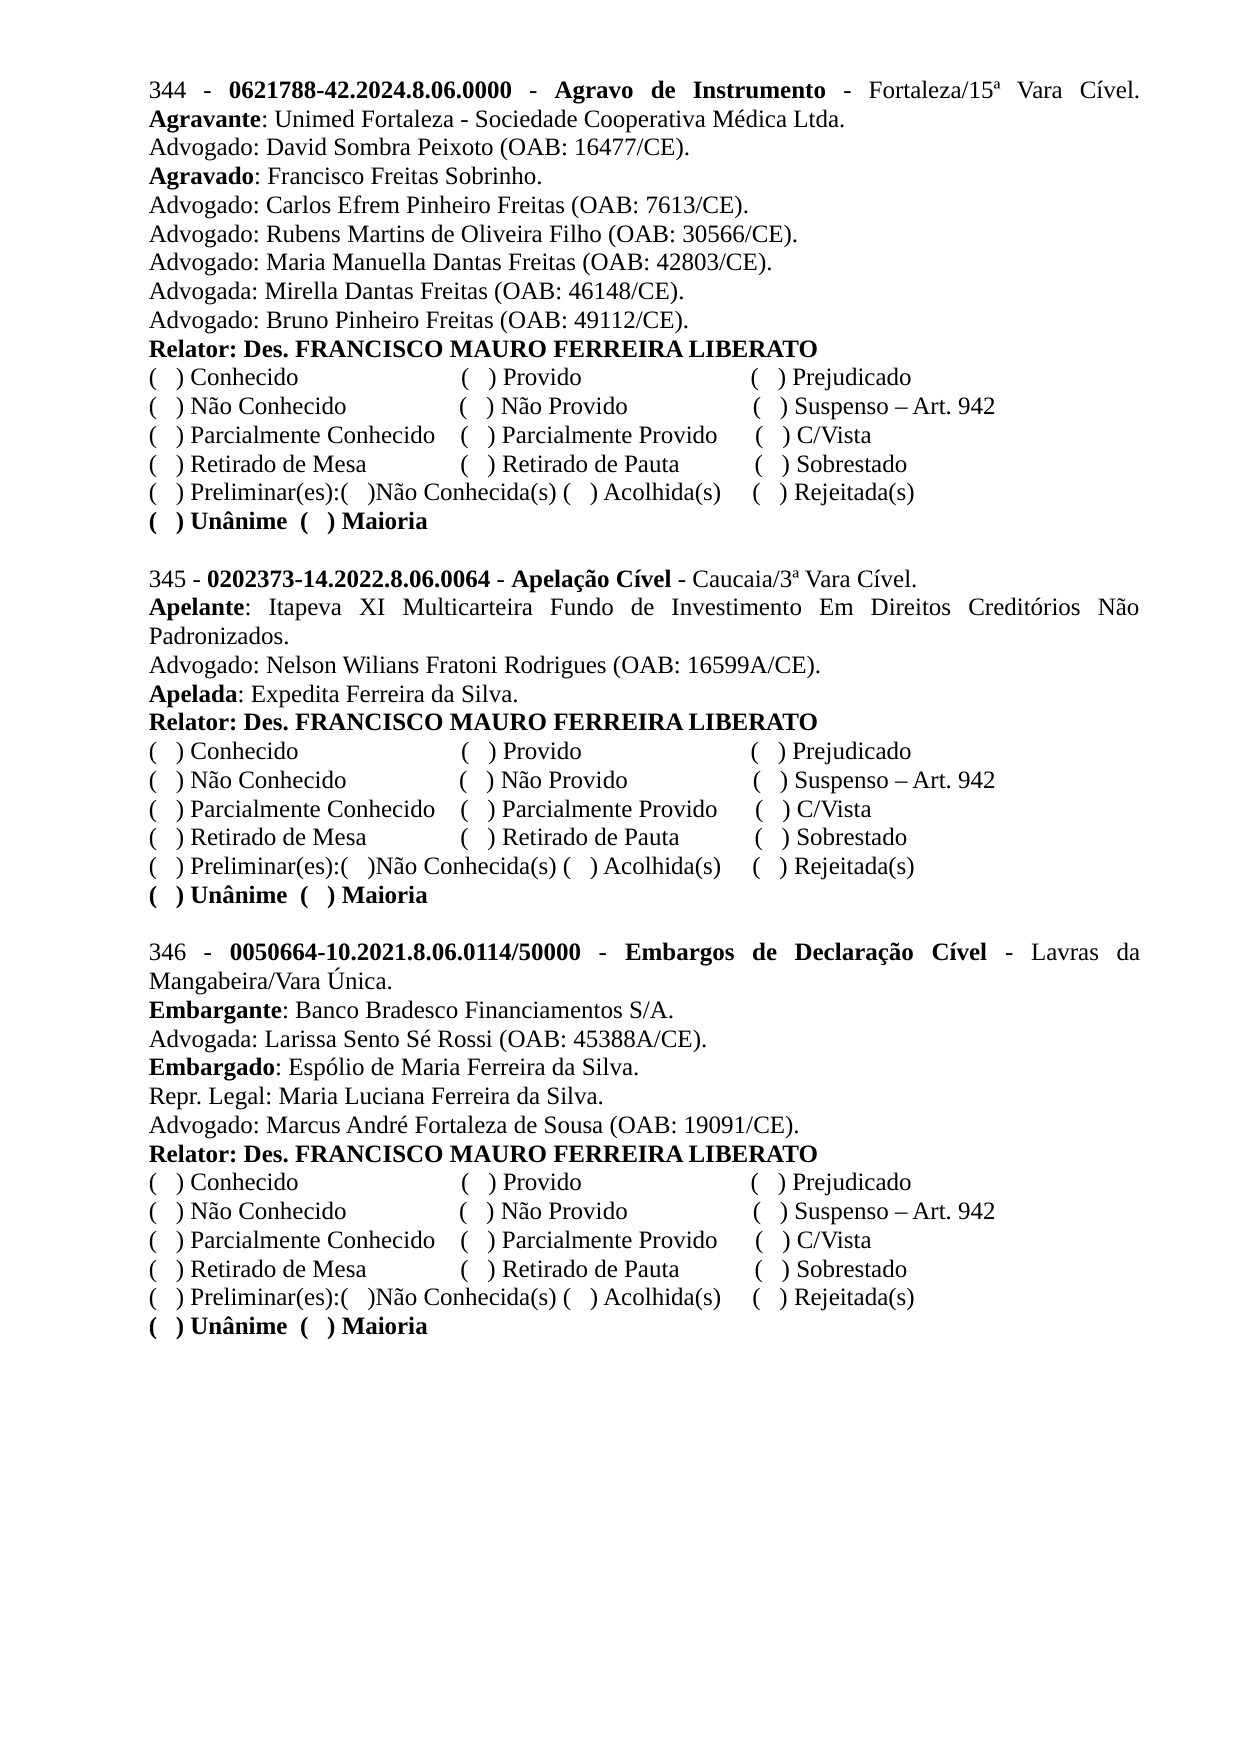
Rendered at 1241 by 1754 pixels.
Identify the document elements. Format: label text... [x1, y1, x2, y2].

text Embargante: Banco Bradesco Financiamentos S/A. [148, 995, 1141, 1024]
text Advogado: Marcus André Fortaleza de Sousa (OAB: 19091/CE). [148, 1110, 1141, 1139]
text Relator: Des. FRANCISCO MAURO FERREIRA LIBERATO [148, 1139, 1141, 1167]
text ( ) Conhecido ( ) Provido ( ) Prejudicado [148, 736, 1141, 765]
text Advogado: Carlos Efrem Pinheiro Freitas (OAB: 7613/CE). [148, 190, 1141, 219]
text 344 - 0621788-42.2024.8.06.0000 - Agravo de Instrumento - Fortaleza/15ª Vara Cível. Agravante: Unimed Fortaleza - Sociedade Cooperativa Médica Ltda. [148, 75, 1141, 132]
text Agravado: Francisco Freitas Sobrinho. [148, 161, 1141, 190]
text ( ) Não Conhecido ( ) Não Provido ( ) Suspenso – Art. 942 [148, 391, 1158, 420]
text ( ) Preliminar(es):( )Não Conhecida(s) ( ) Acolhida(s) ( ) Rejeitada(s) [148, 851, 1158, 880]
text ( ) Unânime ( ) Maioria [148, 1311, 1158, 1340]
text Advogada: Mirella Dantas Freitas (OAB: 46148/CE). [148, 276, 1141, 305]
text ( ) Conhecido ( ) Provido ( ) Prejudicado [148, 1167, 1141, 1196]
text ( ) Parcialmente Conhecido ( ) Parcialmente Provido ( ) C/Vista [148, 1225, 1158, 1254]
text Advogado: David Sombra Peixoto (OAB: 16477/CE). [148, 132, 1141, 161]
text Advogado: Maria Manuella Dantas Freitas (OAB: 42803/CE). [148, 247, 1141, 276]
text ( ) Não Conhecido ( ) Não Provido ( ) Suspenso – Art. 942 [148, 1196, 1158, 1225]
text Advogado: Bruno Pinheiro Freitas (OAB: 49112/CE). [148, 305, 1141, 334]
text Embargado: Espólio de Maria Ferreira da Silva. [148, 1052, 1141, 1081]
text ( ) Unânime ( ) Maioria [148, 880, 1158, 909]
text Relator: Des. FRANCISCO MAURO FERREIRA LIBERATO [148, 334, 1141, 362]
text ( ) Preliminar(es):( )Não Conhecida(s) ( ) Acolhida(s) ( ) Rejeitada(s) [148, 477, 1158, 506]
text ( ) Parcialmente Conhecido ( ) Parcialmente Provido ( ) C/Vista [148, 794, 1158, 822]
text ( ) Parcialmente Conhecido ( ) Parcialmente Provido ( ) C/Vista [148, 420, 1158, 449]
text ( ) Retirado de Mesa ( ) Retirado de Pauta ( ) Sobrestado [148, 1254, 1158, 1282]
text ( ) Unânime ( ) Maioria [148, 506, 1158, 535]
text ( ) Preliminar(es):( )Não Conhecida(s) ( ) Acolhida(s) ( ) Rejeitada(s) [148, 1282, 1158, 1311]
text Repr. Legal: Maria Luciana Ferreira da Silva. [148, 1081, 1141, 1110]
text Relator: Des. FRANCISCO MAURO FERREIRA LIBERATO [148, 707, 1141, 736]
text 346 - 0050664-10.2021.8.06.0114/50000 - Embargos de Declaração Cível - Lavras da Mangabeira/Vara Única. [148, 937, 1141, 995]
text Advogado: Nelson Wilians Fratoni Rodrigues (OAB: 16599A/CE). [148, 650, 1141, 679]
text ( ) Conhecido ( ) Provido ( ) Prejudicado [148, 362, 1141, 391]
text Apelada: Expedita Ferreira da Silva. [148, 679, 1141, 707]
text ( ) Não Conhecido ( ) Não Provido ( ) Suspenso – Art. 942 [148, 765, 1158, 794]
text Advogado: Rubens Martins de Oliveira Filho (OAB: 30566/CE). [148, 219, 1141, 247]
text 345 - 0202373-14.2022.8.06.0064 - Apelação Cível - Caucaia/3ª Vara Cível. [148, 564, 1141, 592]
text Apelante: Itapeva XI Multicarteira Fundo de Investimento Em Direitos Creditórios Não Padronizados. [148, 592, 1141, 650]
text Advogada: Larissa Sento Sé Rossi (OAB: 45388A/CE). [148, 1024, 1141, 1052]
text ( ) Retirado de Mesa ( ) Retirado de Pauta ( ) Sobrestado [148, 822, 1158, 851]
text ( ) Retirado de Mesa ( ) Retirado de Pauta ( ) Sobrestado [148, 449, 1158, 477]
